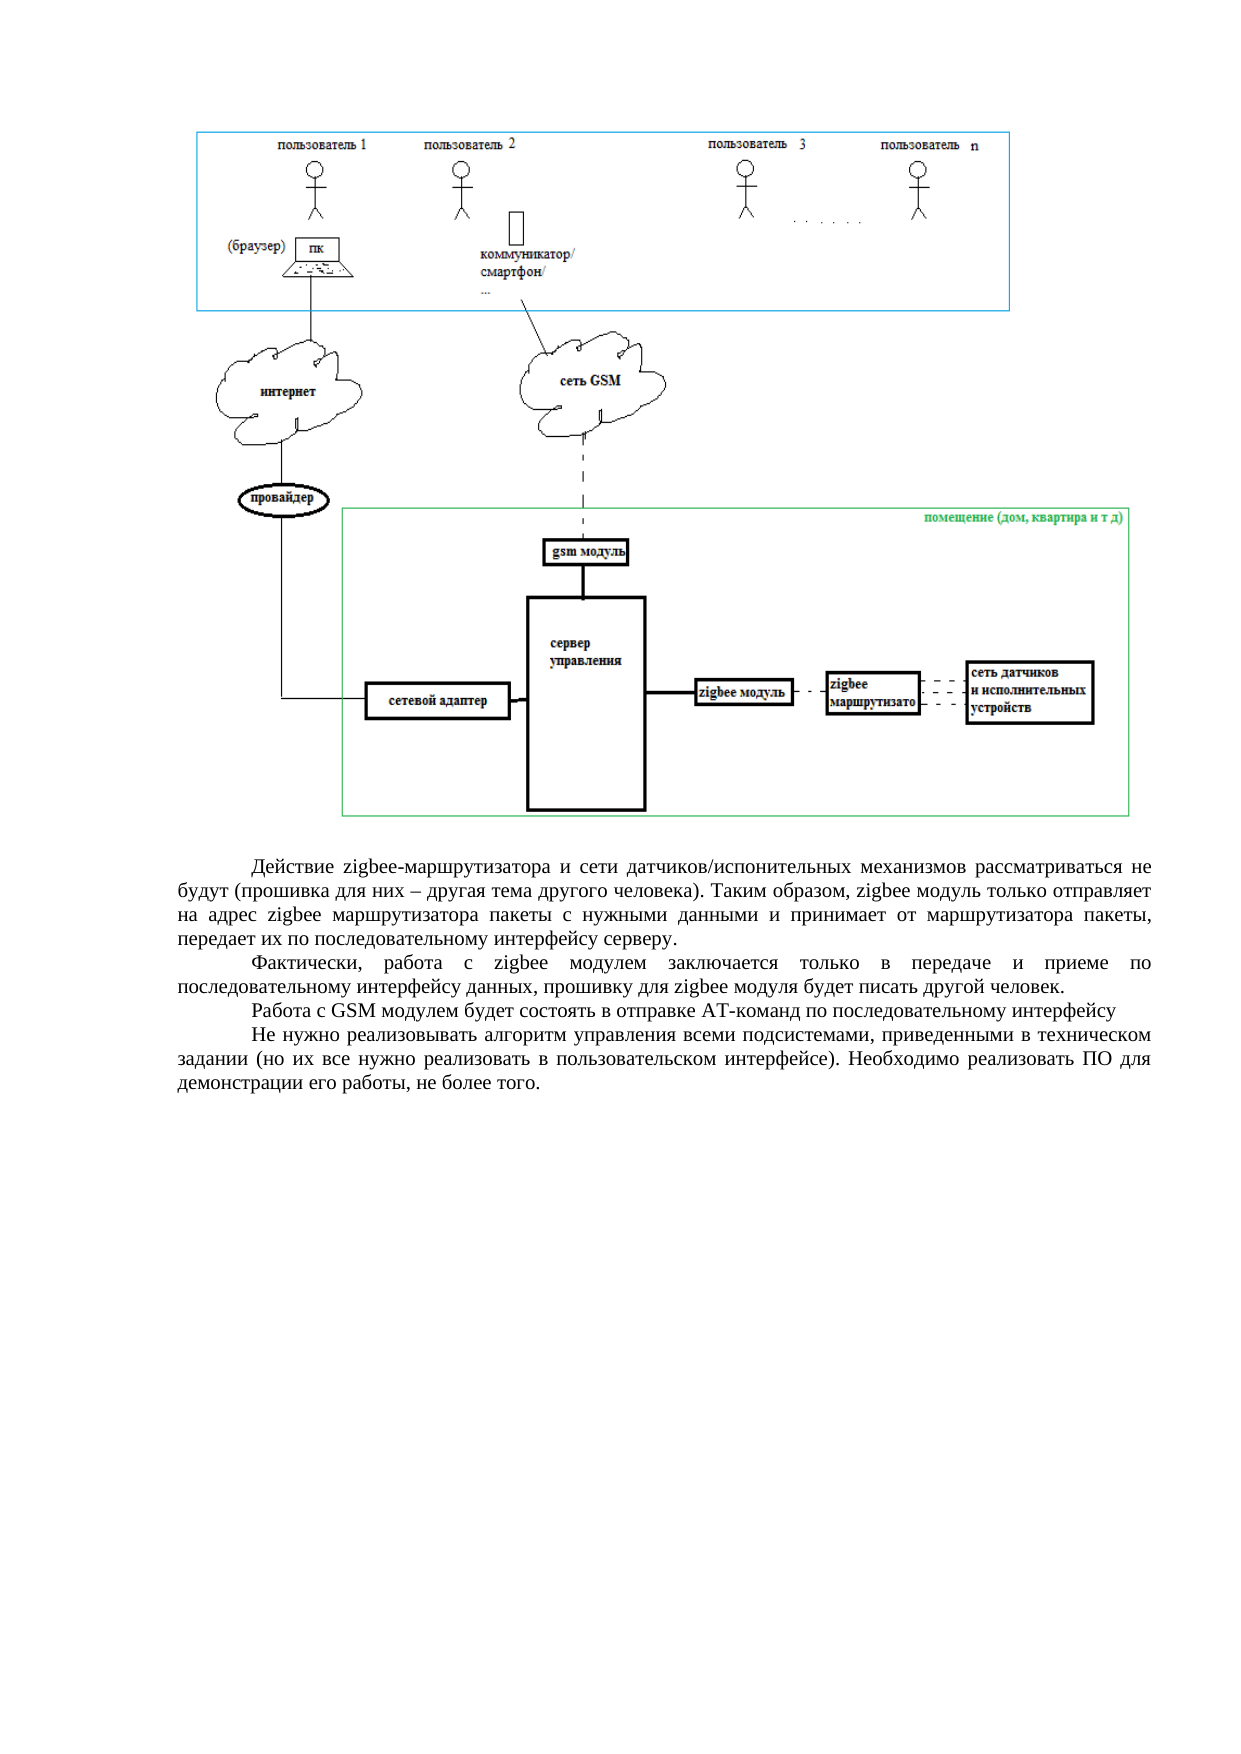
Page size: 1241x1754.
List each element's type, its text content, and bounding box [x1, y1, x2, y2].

text Действие zigbee-маршрутизатора и сети датчиков/испонительных механизмов рассматриваться не будут (прошивка для них – другая тема другого человека). Таким образом, zigbee модуль только отправляет на адрес zigbee маршрутизатора пакеты с нужными данными и принимает от маршрутизатора пакеты, передает их по последовательному интерфейсу серверу. [177, 854, 1152, 950]
text Не нужно реализовывать алгоритм управления всеми подсистемами, приведенными в техническом задании (но их все нужно реализовать в пользовательском интерфейсе). Необходимо реализовать ПО для демонстрации его работы, не более того. [177, 1022, 1152, 1094]
text Работа с GSM модулем будет состоять в отправке AT-команд по последовательному интерфейсу [177, 998, 1152, 1022]
text Фактически, работа с zigbee модулем заключается только в передаче и приеме по последовательному интерфейсу данных, прошивку для zigbee модуля будет писать другой человек. [177, 950, 1152, 998]
picture [191, 127, 1138, 819]
